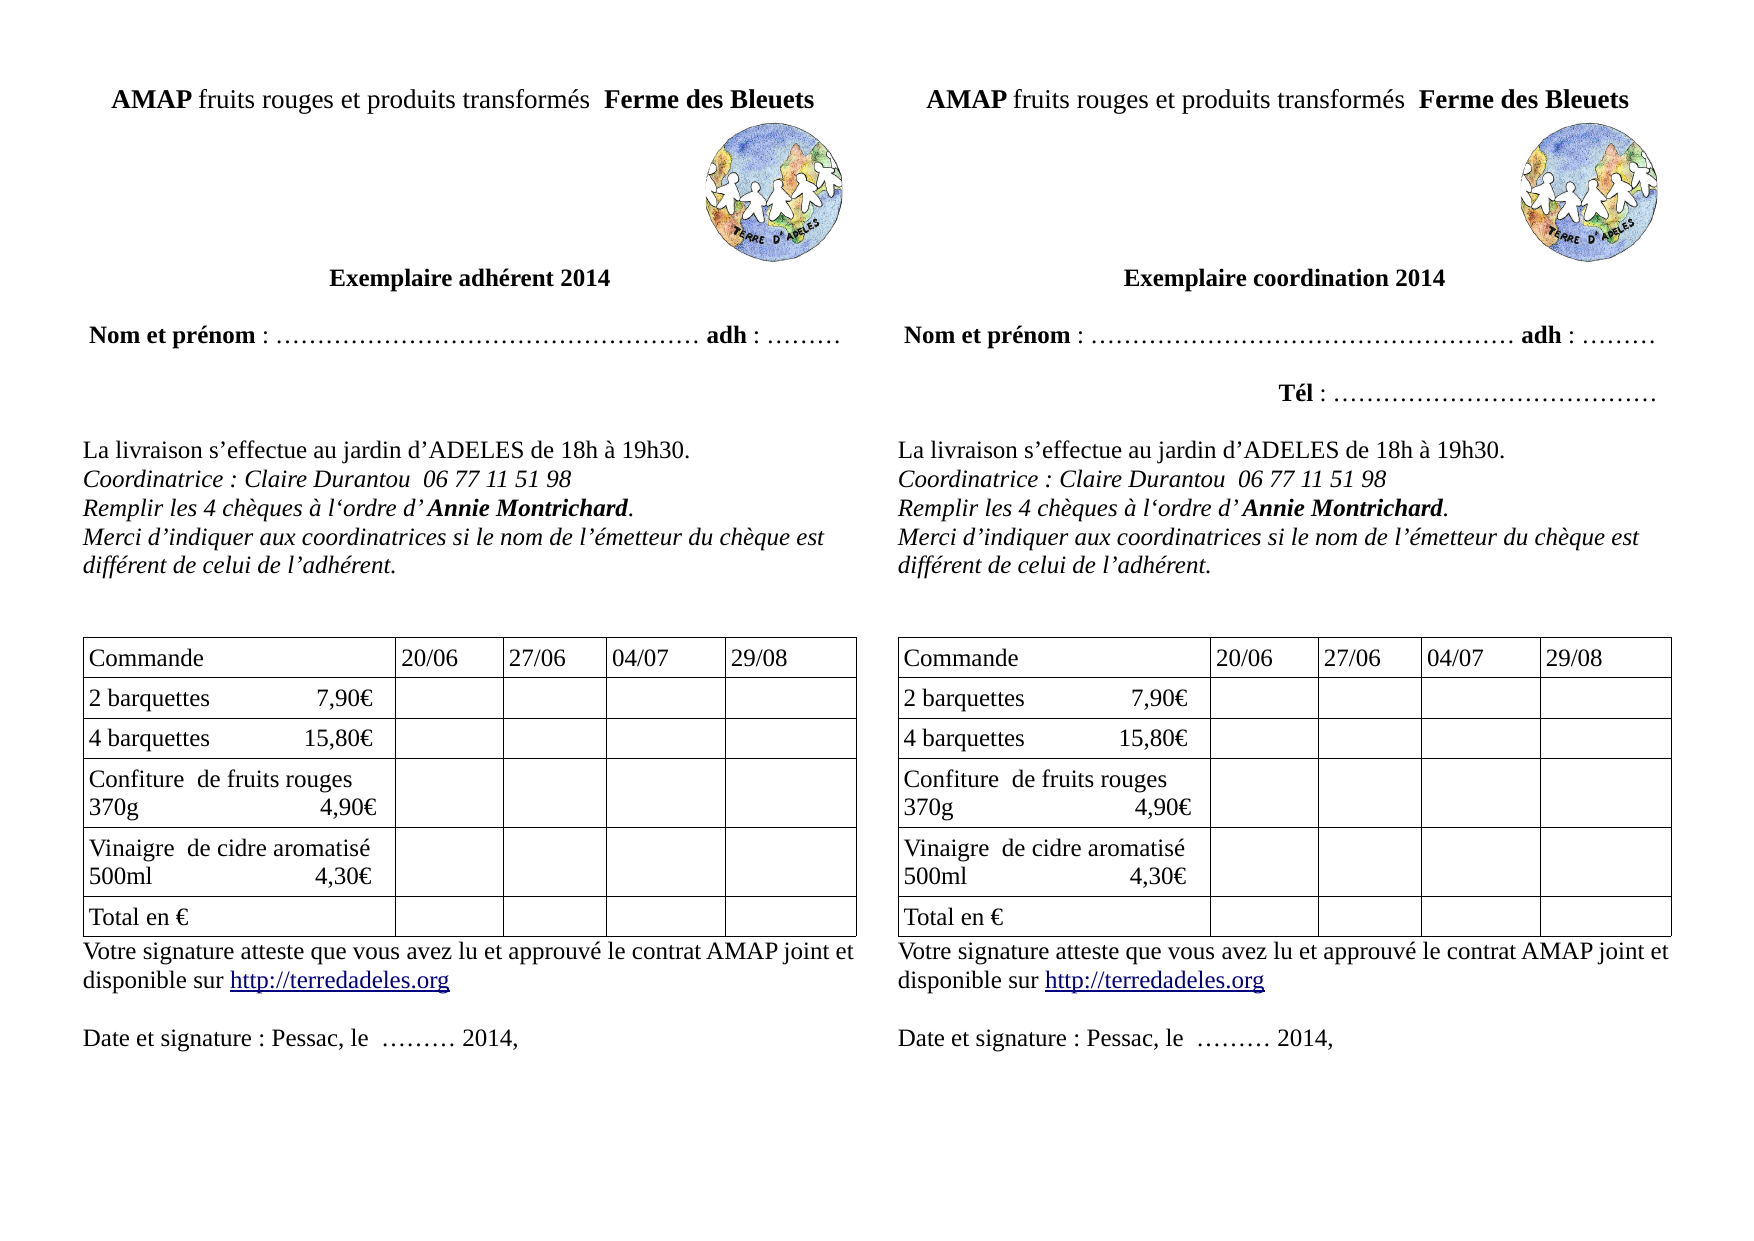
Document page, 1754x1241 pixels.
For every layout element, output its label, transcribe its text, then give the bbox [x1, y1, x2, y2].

table_cell Total en € [84, 897, 395, 936]
table_cell [396, 897, 503, 936]
table_cell Confiture de fruits rouges 370g 4,90€ [899, 759, 1210, 827]
text Nom et prénom : …………………………………………… adh : ……… [83, 321, 856, 349]
table_cell 2 barquettes 7,90€ [899, 678, 1210, 717]
text Coordinatrice : Claire Durantou 06 77 11 51 98 [83, 464, 856, 493]
text Tél : ………………………………… [898, 378, 1671, 407]
table_cell [726, 719, 856, 758]
table_cell [396, 678, 503, 717]
table_header 29/08 [726, 638, 856, 677]
table_cell [607, 828, 725, 896]
table_header 20/06 [396, 638, 503, 677]
text Coordinatrice : Claire Durantou 06 77 11 51 98 [898, 464, 1671, 493]
text La livraison s’effectue au jardin d’ADELES de 18h à 19h30. [898, 436, 1671, 464]
table_cell [1319, 719, 1421, 758]
table_header 04/07 [1422, 638, 1540, 677]
table_cell [504, 828, 606, 896]
table_cell [1541, 897, 1671, 936]
table_cell Vinaigre de cidre aromatisé 500ml 4,30€ [899, 828, 1210, 896]
table_cell [1319, 759, 1421, 827]
table_cell [607, 759, 725, 827]
table_cell [504, 678, 606, 717]
table_cell Confiture de fruits rouges 370g 4,90€ [84, 759, 395, 827]
text Nom et prénom : …………………………………………… adh : ……… [898, 321, 1671, 349]
table_header 20/06 [1211, 638, 1318, 677]
text AMAP fruits rouges et produits transformés Ferme des Bleuets [898, 83, 1671, 114]
picture [1520, 121, 1658, 264]
table_cell [396, 719, 503, 758]
table_cell [1211, 759, 1318, 827]
table_cell [1541, 759, 1671, 827]
text Remplir les 4 chèques à l‘ordre d’ Annie Montrichard. [83, 493, 856, 522]
table_cell [1319, 828, 1421, 896]
text Exemplaire adhérent 2014 [83, 114, 856, 292]
table_cell [1211, 828, 1318, 896]
table_cell [607, 719, 725, 758]
table_cell Total en € [899, 897, 1210, 936]
table_cell [607, 678, 725, 717]
text Exemplaire coordination 2014 [898, 114, 1671, 292]
table_cell [726, 678, 856, 717]
table_cell [726, 897, 856, 936]
table_cell [1422, 759, 1540, 827]
table_cell [504, 719, 606, 758]
text Remplir les 4 chèques à l‘ordre d’ Annie Montrichard. [898, 493, 1671, 522]
table_cell [607, 897, 725, 936]
text Votre signature atteste que vous avez lu et approuvé le contrat AMAP joint et disponible sur http://terredadeles.org [898, 937, 1671, 994]
text Date et signature : Pessac, le ……… 2014, [898, 1023, 1671, 1051]
table_header 27/06 [1319, 638, 1421, 677]
table_cell [1541, 678, 1671, 717]
table_cell [396, 759, 503, 827]
table_header Commande [899, 638, 1210, 677]
text Merci d’indiquer aux coordinatrices si le nom de l’émetteur du chèque est différent de celui de l’adhérent. [83, 522, 856, 579]
table_cell 4 barquettes 15,80€ [84, 719, 395, 758]
table_cell [726, 828, 856, 896]
table_cell [1422, 719, 1540, 758]
table_cell [1541, 828, 1671, 896]
table_cell [726, 759, 856, 827]
text Votre signature atteste que vous avez lu et approuvé le contrat AMAP joint et disponible sur http://terredadeles.org [83, 937, 856, 994]
text AMAP fruits rouges et produits transformés Ferme des Bleuets [83, 83, 856, 114]
table_cell [1422, 828, 1540, 896]
table_cell [504, 759, 606, 827]
text Merci d’indiquer aux coordinatrices si le nom de l’émetteur du chèque est différent de celui de l’adhérent. [898, 522, 1671, 579]
table_cell [1211, 897, 1318, 936]
table_cell [1319, 678, 1421, 717]
table_header 04/07 [607, 638, 725, 677]
table_cell 4 barquettes 15,80€ [899, 719, 1210, 758]
table_cell [504, 897, 606, 936]
table_header Commande [84, 638, 395, 677]
text La livraison s’effectue au jardin d’ADELES de 18h à 19h30. [83, 436, 856, 464]
text Date et signature : Pessac, le ……… 2014, [83, 1023, 856, 1051]
table_cell [1422, 897, 1540, 936]
table_cell [1319, 897, 1421, 936]
table_cell 2 barquettes 7,90€ [84, 678, 395, 717]
table_cell Vinaigre de cidre aromatisé 500ml 4,30€ [84, 828, 395, 896]
table_cell [1211, 719, 1318, 758]
table_cell [396, 828, 503, 896]
table_header 27/06 [504, 638, 606, 677]
picture [705, 121, 843, 264]
table_cell [1541, 719, 1671, 758]
table_cell [1211, 678, 1318, 717]
table_header 29/08 [1541, 638, 1671, 677]
table_cell [1422, 678, 1540, 717]
